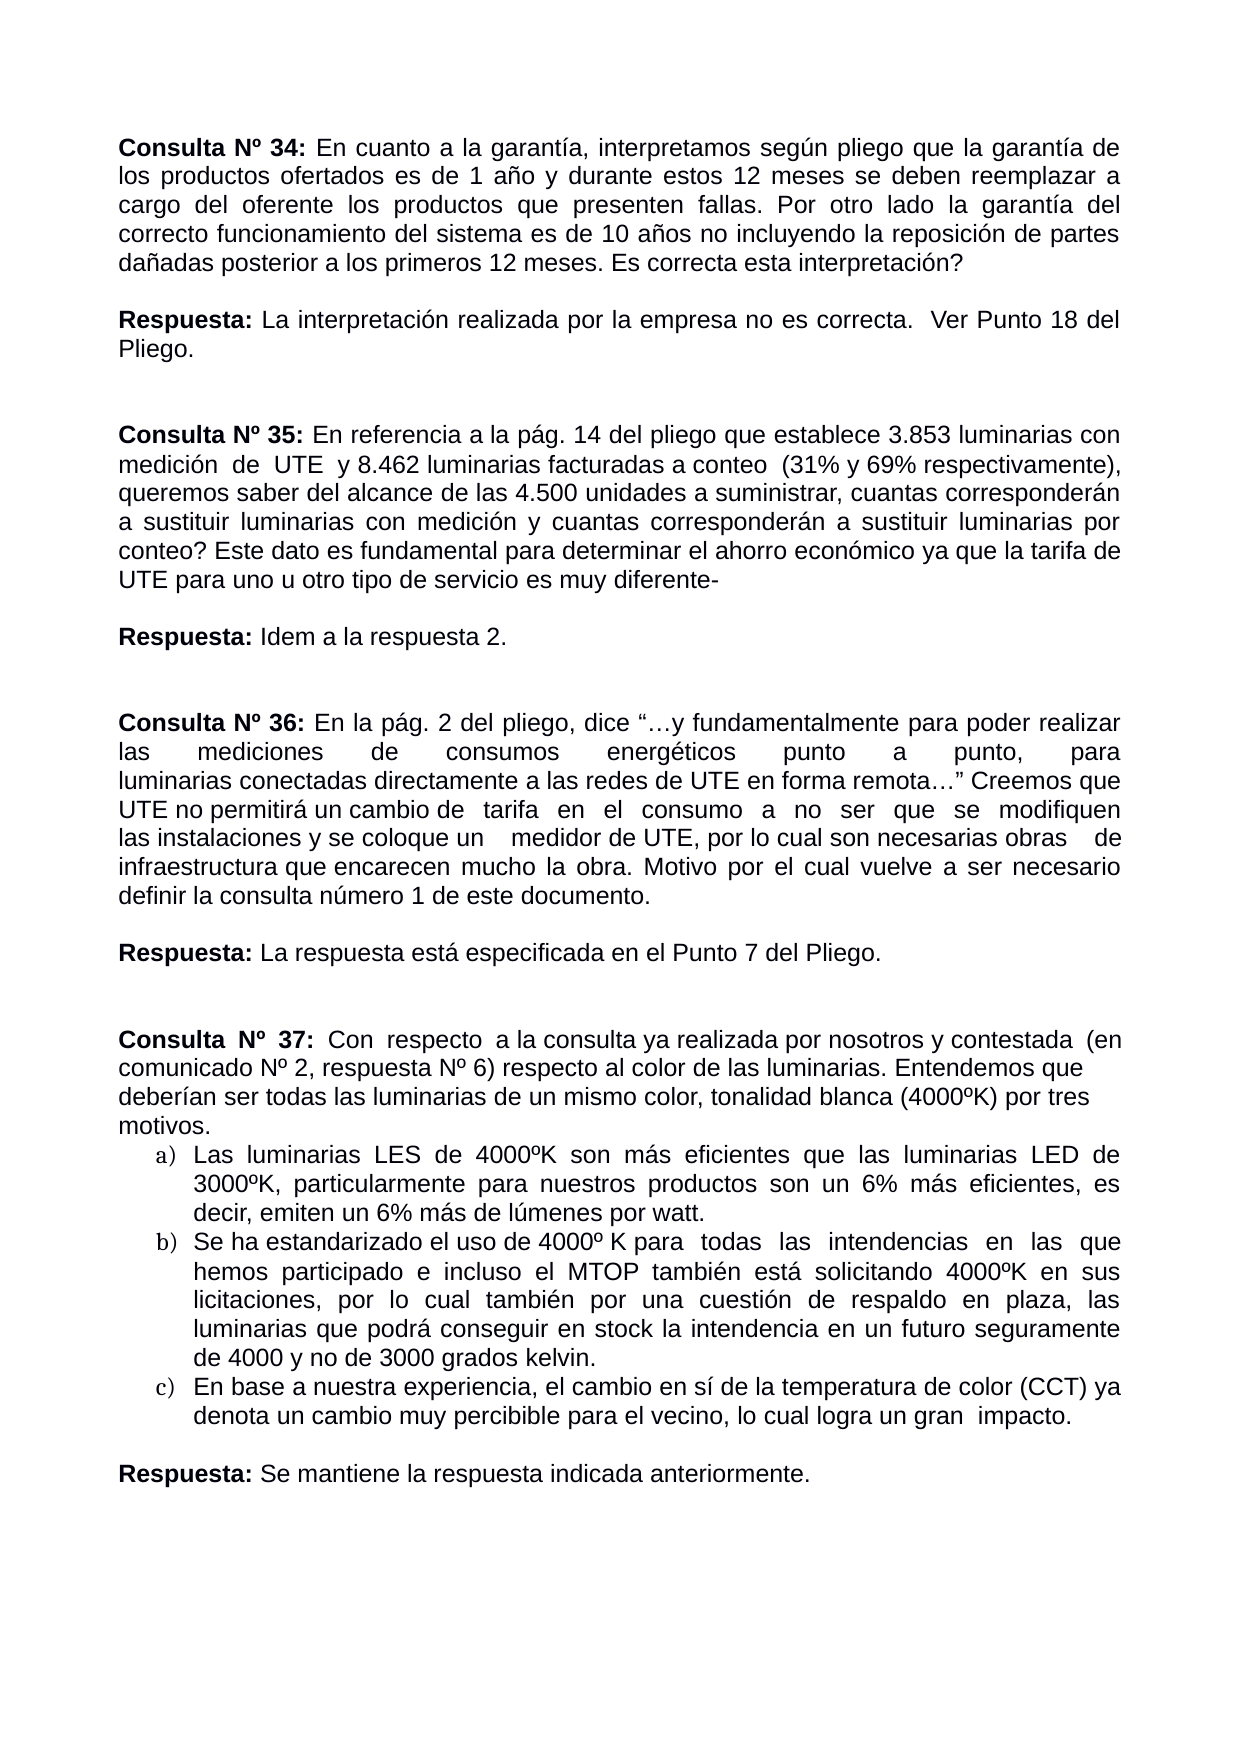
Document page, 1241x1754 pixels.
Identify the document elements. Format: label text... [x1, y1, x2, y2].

list En base a nuestra experiencia, el cambio en sí de la temperatura de color (CCT) ya denota un cambio muy percibible para el vecino, lo cual logra un gran impacto. [156, 1372, 1122, 1430]
text Consulta Nº 34: En cuanto a la garantía, interpretamos según pliego que la garantía de los productos ofertados es de 1 año y durante estos 12 meses se deben reemplazar a cargo del oferente los productos que presenten fallas. Por otro lado la garantía del correcto funcionamiento del sistema es de 10 años no incluyendo la reposición de partes dañadas posterior a los primeros 12 meses. Es correcta esta interpretación? [118, 132, 1122, 276]
text Respuesta: La respuesta está especificada en el Punto 7 del Pliego. [118, 938, 1122, 967]
list Se ha estandarizado el uso de 4000º K para todas las intendencias en las que hemos participado e incluso el MTOP también está solicitando 4000ºK en sus licitaciones, por lo cual también por una cuestión de respaldo en plaza, las luminarias que podrá conseguir en stock la intendencia en un futuro seguramente de 4000 y no de 3000 grados kelvin. [156, 1227, 1122, 1372]
text Respuesta: Se mantiene la respuesta indicada anteriormente. [118, 1459, 1122, 1487]
text Respuesta: La interpretación realizada por la empresa no es correcta. Ver Punto 18 del Pliego. [118, 305, 1122, 362]
text Consulta Nº 37: Con respecto a la consulta ya realizada por nosotros y contestada (en comunicado Nº 2, respuesta Nº 6) respecto al color de las luminarias. Entendemos que deberían ser todas las luminarias de un mismo color, tonalidad blanca (4000ºK) por tres motivos. [118, 1025, 1122, 1140]
list Las luminarias LES de 4000ºK son más eficientes que las luminarias LED de 3000ºK, particularmente para nuestros productos son un 6% más eficientes, es decir, emiten un 6% más de lúmenes por watt. [156, 1140, 1122, 1227]
text Consulta Nº 35: En referencia a la pág. 14 del pliego que establece 3.853 luminarias con medición de UTE y 8.462 luminarias facturadas a conteo (31% y 69% respectivamente), queremos saber del alcance de las 4.500 unidades a suministrar, cuantas corresponderán a sustituir luminarias con medición y cuantas corresponderán a sustituir luminarias por conteo? Este dato es fundamental para determinar el ahorro económico ya que la tarifa deUTE para uno u otro tipo de servicio es muy diferente- [118, 420, 1122, 593]
text Consulta Nº 36: En la pág. 2 del pliego, dice “…y fundamentalmente para poder realizar las mediciones de consumos energéticos punto a punto, para luminarias conectadas directamente a las redes de UTE en forma remota…” Creemos queUTE no permitirá un cambio de tarifa en el consumo a no ser que se modifiquen las instalaciones y se coloque un medidor de UTE, por lo cual son necesarias obras de infraestructura que encarecen mucho la obra. Motivo por el cual vuelve a ser necesario definir la consulta número 1 de este documento. [118, 708, 1122, 910]
text Respuesta: Idem a la respuesta 2. [118, 622, 1122, 651]
